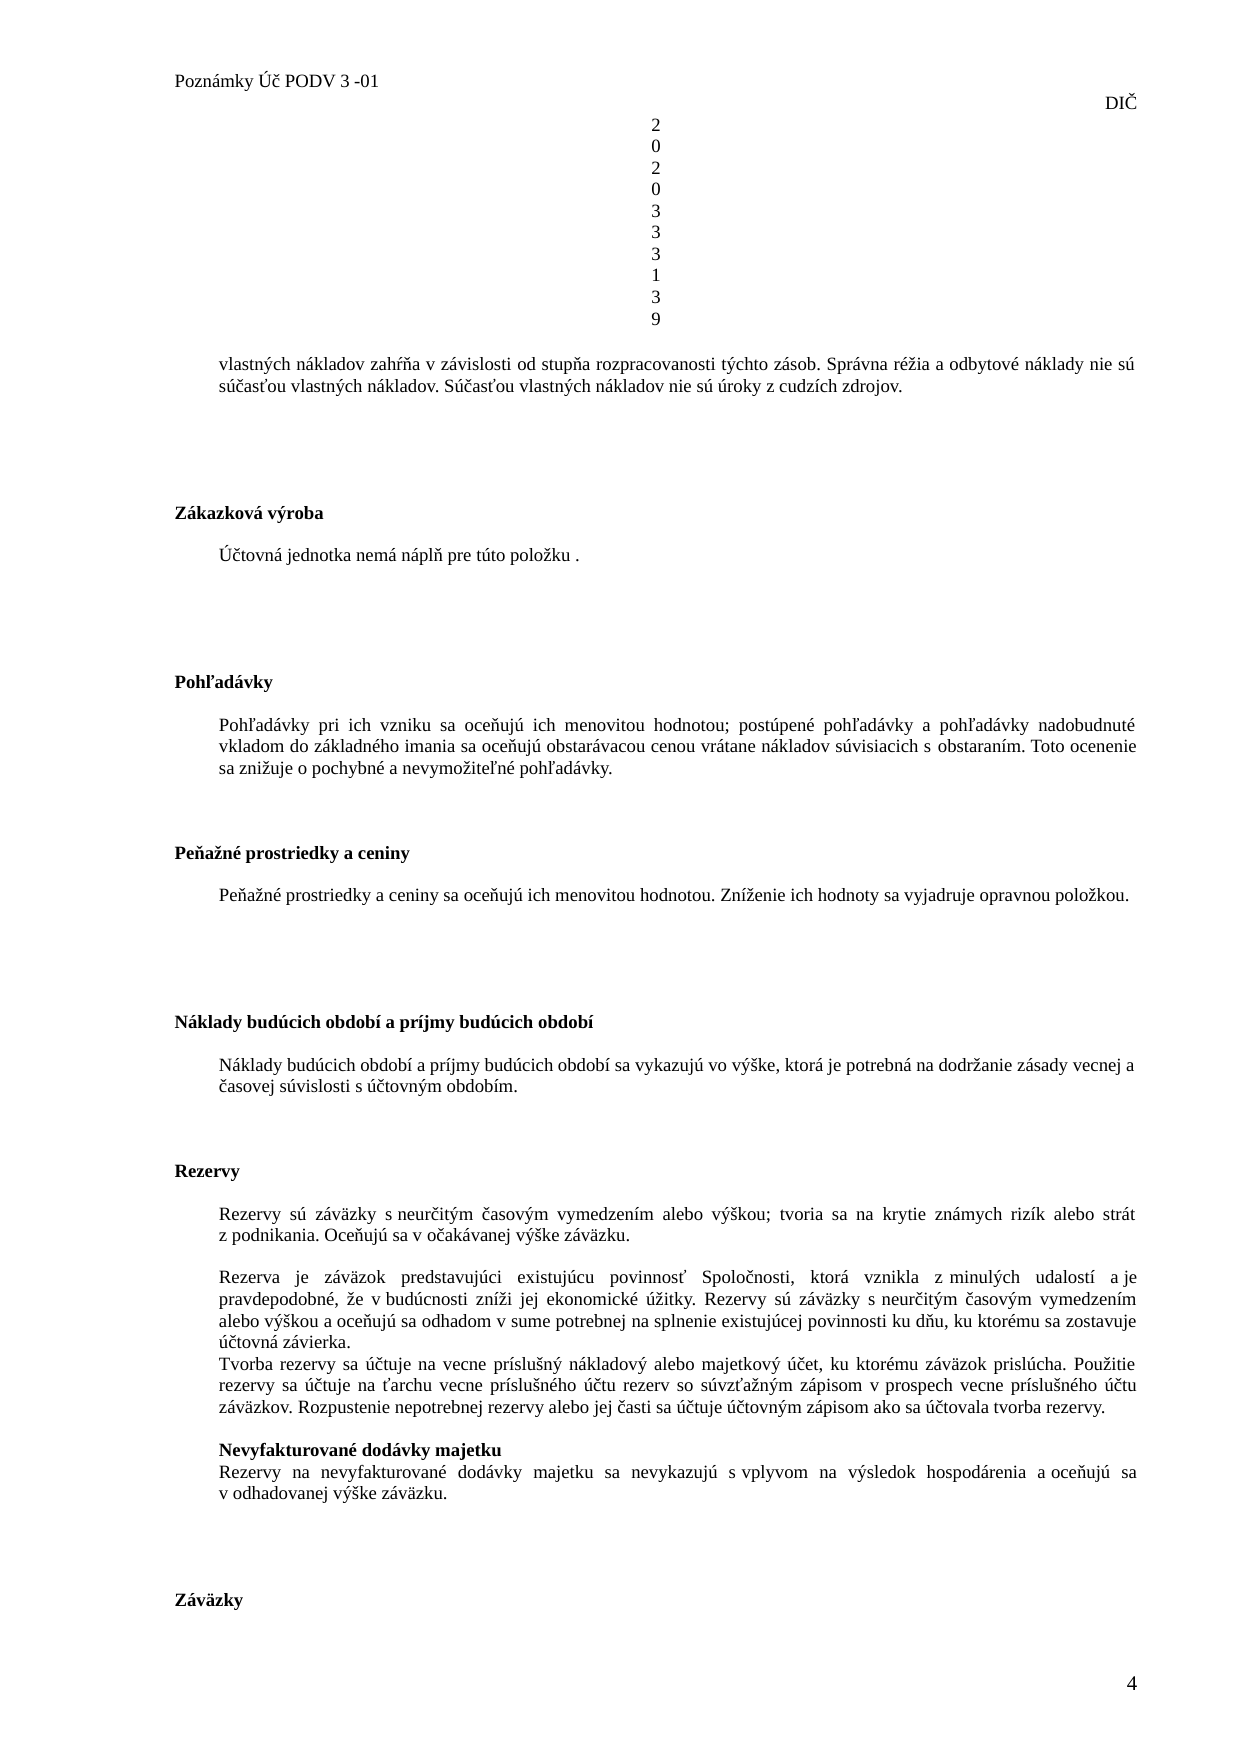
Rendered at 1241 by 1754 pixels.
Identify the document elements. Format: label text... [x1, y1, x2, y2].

text Rezervy [174, 1160, 1137, 1182]
text Účtovná jednotka nemá náplň pre túto položku . [219, 544, 1137, 566]
text Záväzky [174, 1588, 1137, 1610]
text Pohľadávky pri ich vzniku sa oceňujú ich menovitou hodnotou; postúpené pohľadávky a pohľadávky nadobudnuté vkladom do základného imania sa oceňujú obstarávacou cenou vrátane nákladov súvisiacich s obstaraním. Toto ocenenie sa znižuje o pochybné a nevymožiteľné pohľadávky. [219, 714, 1137, 778]
text Nevyfakturované dodávky majetku [219, 1439, 1137, 1461]
text Peňažné prostriedky a ceniny [174, 842, 1137, 863]
text Rezervy sú záväzky s neurčitým časovým vymedzením alebo výškou; tvoria sa na krytie známych rizík alebo strát z podnikania. Oceňujú sa v očakávanej výške záväzku. [219, 1202, 1137, 1246]
text Rezerva je záväzok predstavujúci existujúcu povinnosť Spoločnosti, ktorá vznikla z minulých udalostí a je pravdepodobné, že v budúcnosti zníži jej ekonomické úžitky. Rezervy sú záväzky s neurčitým časovým vymedzením alebo výškou a oceňujú sa odhadom v sume potrebnej na splnenie existujúcej povinnosti ku dňu, ku ktorému sa zostavuje účtovná závierka. [219, 1266, 1137, 1353]
text Náklady budúcich období a príjmy budúcich období [174, 1011, 1137, 1033]
text Tvorba rezervy sa účtuje na vecne príslušný nákladový alebo majetkový účet, ku ktorému záväzok prislúcha. Použitie rezervy sa účtuje na ťarchu vecne príslušného účtu rezerv so súvzťažným zápisom v prospech vecne príslušného účtu záväzkov. Rozpustenie nepotrebnej rezervy alebo jej časti sa účtuje účtovným zápisom ako sa účtovala tvorba rezervy. [219, 1353, 1137, 1417]
text vlastných nákladov zahŕňa v závislosti od stupňa rozpracovanosti týchto zásob. Správna réžia a odbytové náklady nie sú súčasťou vlastných nákladov. Súčasťou vlastných nákladov nie sú úroky z cudzích zdrojov. [219, 353, 1137, 396]
text Náklady budúcich období a príjmy budúcich období sa vykazujú vo výške, ktorá je potrebná na dodržanie zásady vecnej a časovej súvislosti s účtovným obdobím. [219, 1054, 1137, 1097]
text Pohľadávky [174, 671, 1137, 693]
text Zákazková výroba [174, 502, 1137, 523]
text Rezervy na nevyfakturované dodávky majetku sa nevykazujú s vplyvom na výsledok hospodárenia a oceňujú sa v odhadovanej výške záväzku. [219, 1461, 1137, 1504]
text Peňažné prostriedky a ceniny sa oceňujú ich menovitou hodnotou. Zníženie ich hodnoty sa vyjadruje opravnou položkou. [219, 884, 1137, 906]
